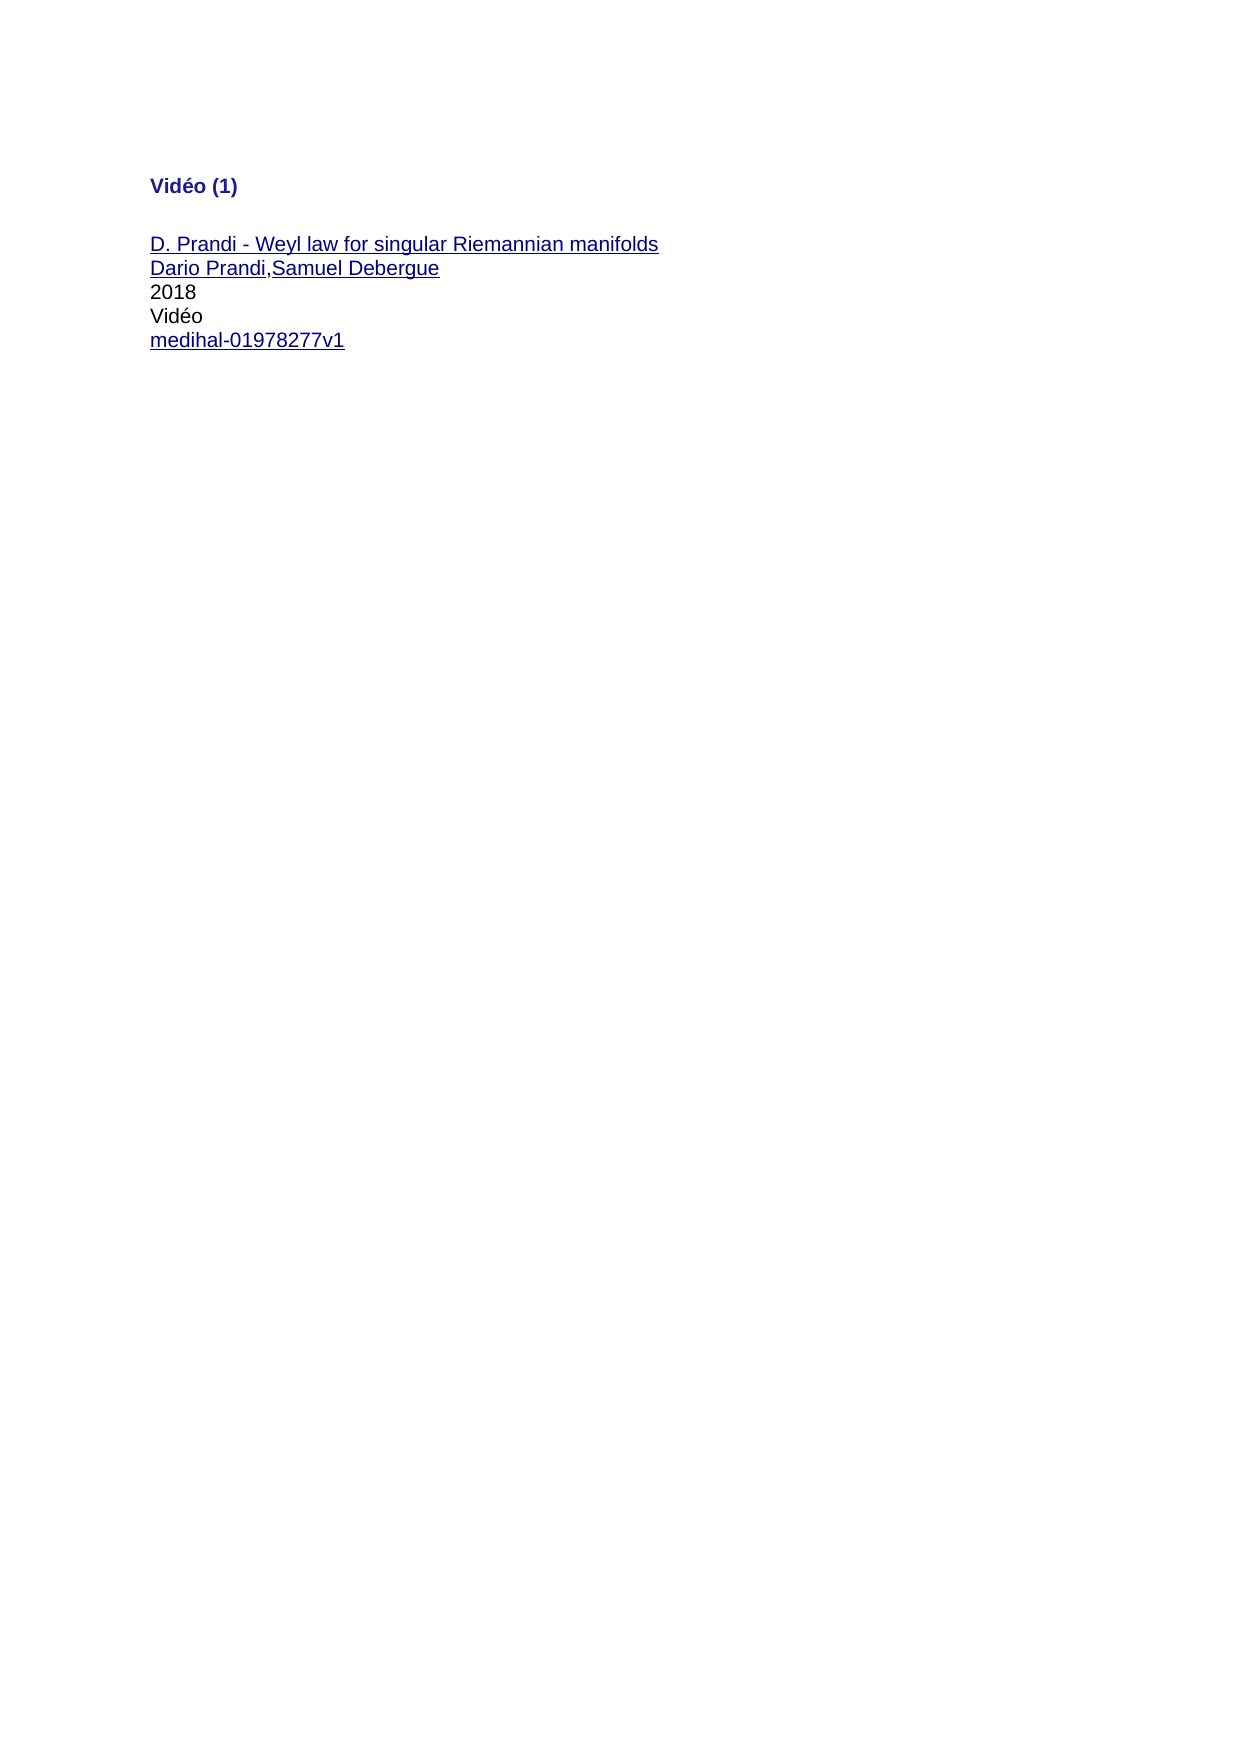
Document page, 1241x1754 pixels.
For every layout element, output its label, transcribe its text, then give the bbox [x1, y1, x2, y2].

table_header D. Prandi - Weyl law for singular Riemannian manifolds Dario Prandi,Samuel Debergue 2018 Vidéo medihal-01978277v1 [150, 232, 1090, 352]
subtitle Vidéo (1) [150, 174, 1090, 198]
